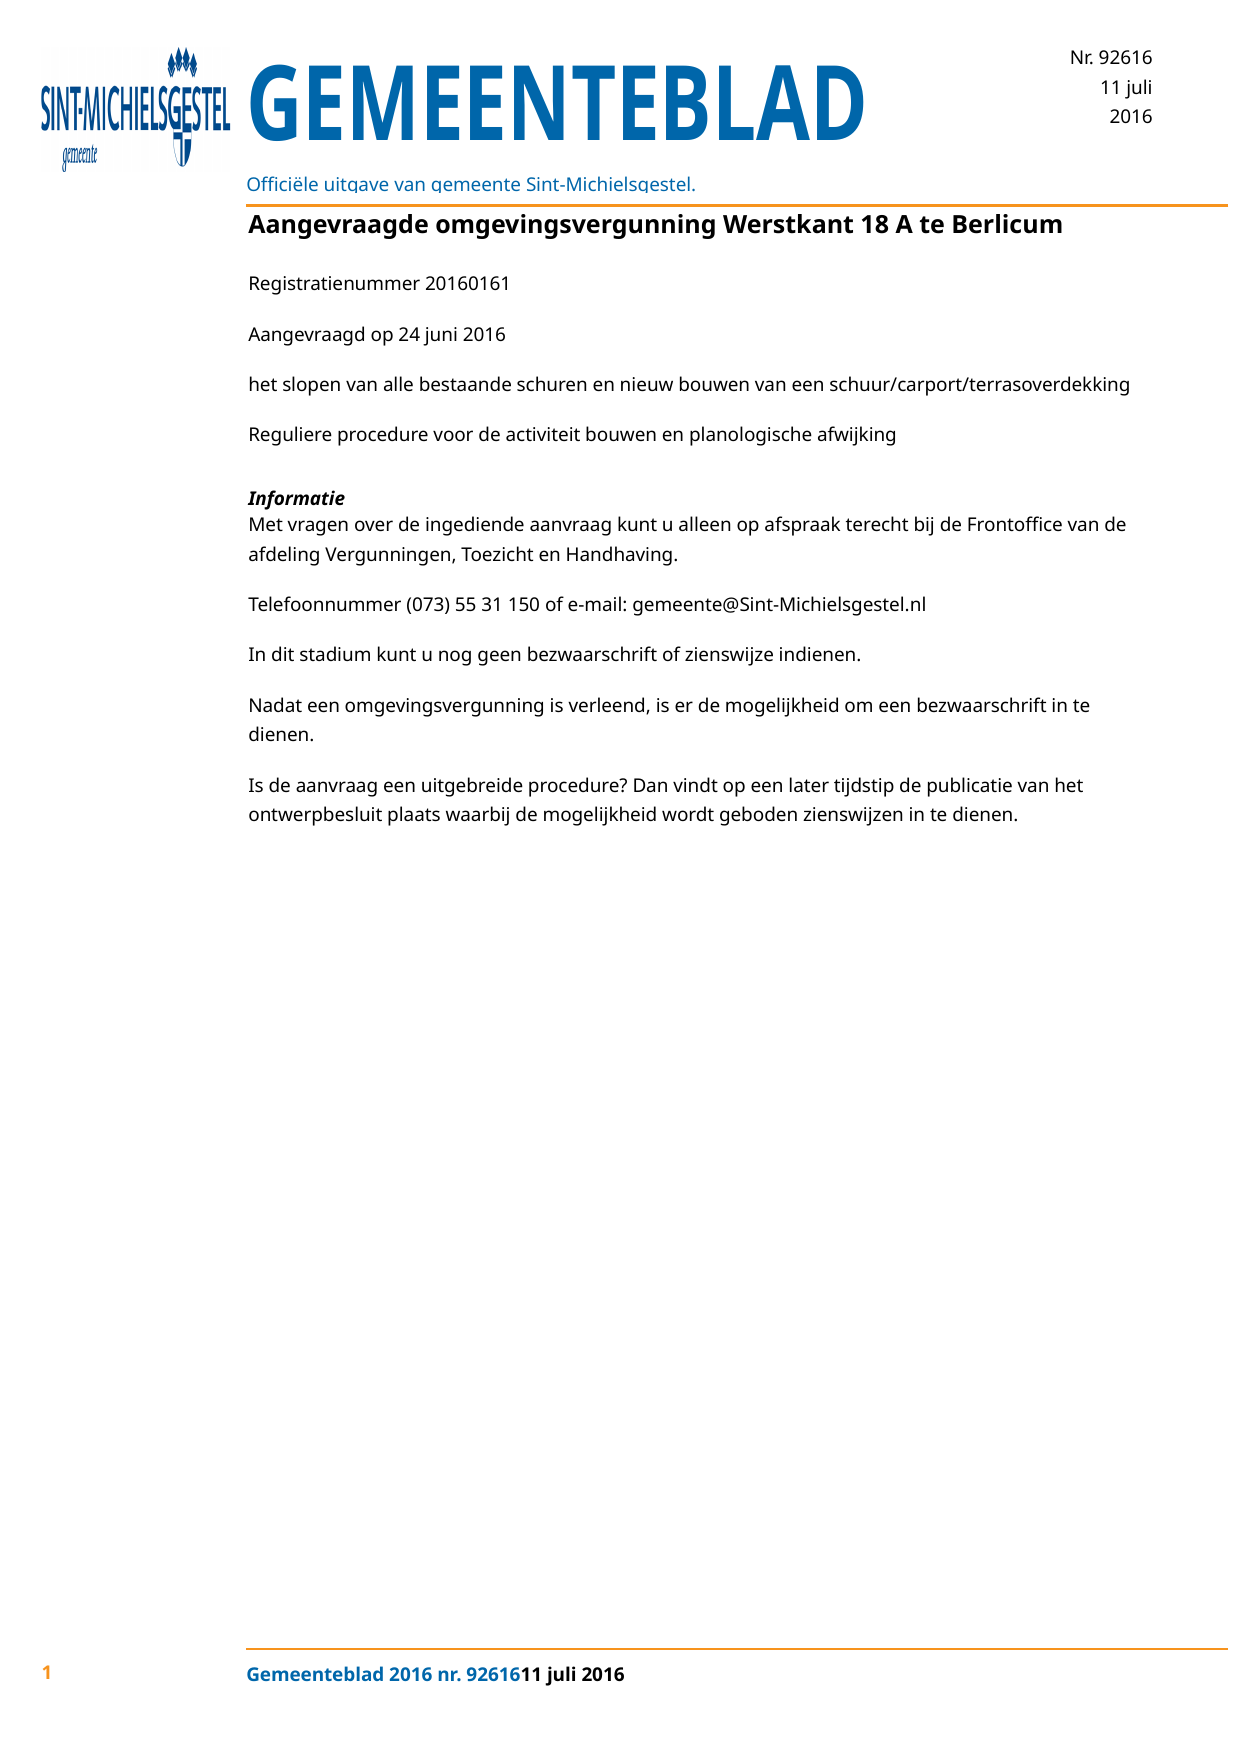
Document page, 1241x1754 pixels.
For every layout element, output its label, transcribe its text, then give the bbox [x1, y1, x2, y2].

text In dit stadium kunt u nog geen bezwaarschrift of zienswijze indienen. [248, 642, 1152, 667]
text Is de aanvraag een uitgebreide procedure? Dan vindt op een later tijdstip de publicatie van het ontwerpbesluit plaats waarbij de mogelijkheid wordt geboden zienswijzen in te dienen. [248, 772, 1152, 827]
text Registratienummer 20160161 [248, 270, 1152, 296]
text het slopen van alle bestaande schuren en nieuw bouwen van een schuur/carport/terrasoverdekking [248, 371, 1152, 397]
text Met vragen over de ingediende aanvraag kunt u alleen op afspraak terecht bij de Frontoffice van de afdeling Vergunningen, Toezicht en Handhaving. [248, 511, 1152, 567]
text Reguliere procedure voor de activiteit bouwen en planologische afwijking [248, 422, 1152, 447]
text Informatie [248, 486, 1152, 511]
text Aangevraagd op 24 juni 2016 [248, 321, 1152, 346]
picture [41, 47, 231, 172]
text Nadat een omgevingsvergunning is verleend, is er de mogelijkheid om een bezwaarschrift in te dienen. [248, 692, 1152, 747]
text Telefoonnummer (073) 55 31 150 of e-mail: gemeente@Sint-Michielsgestel.nl [248, 591, 1152, 617]
text Aangevraagde omgevingsvergunning Werstkant 18 A te Berlicum [248, 207, 1152, 241]
